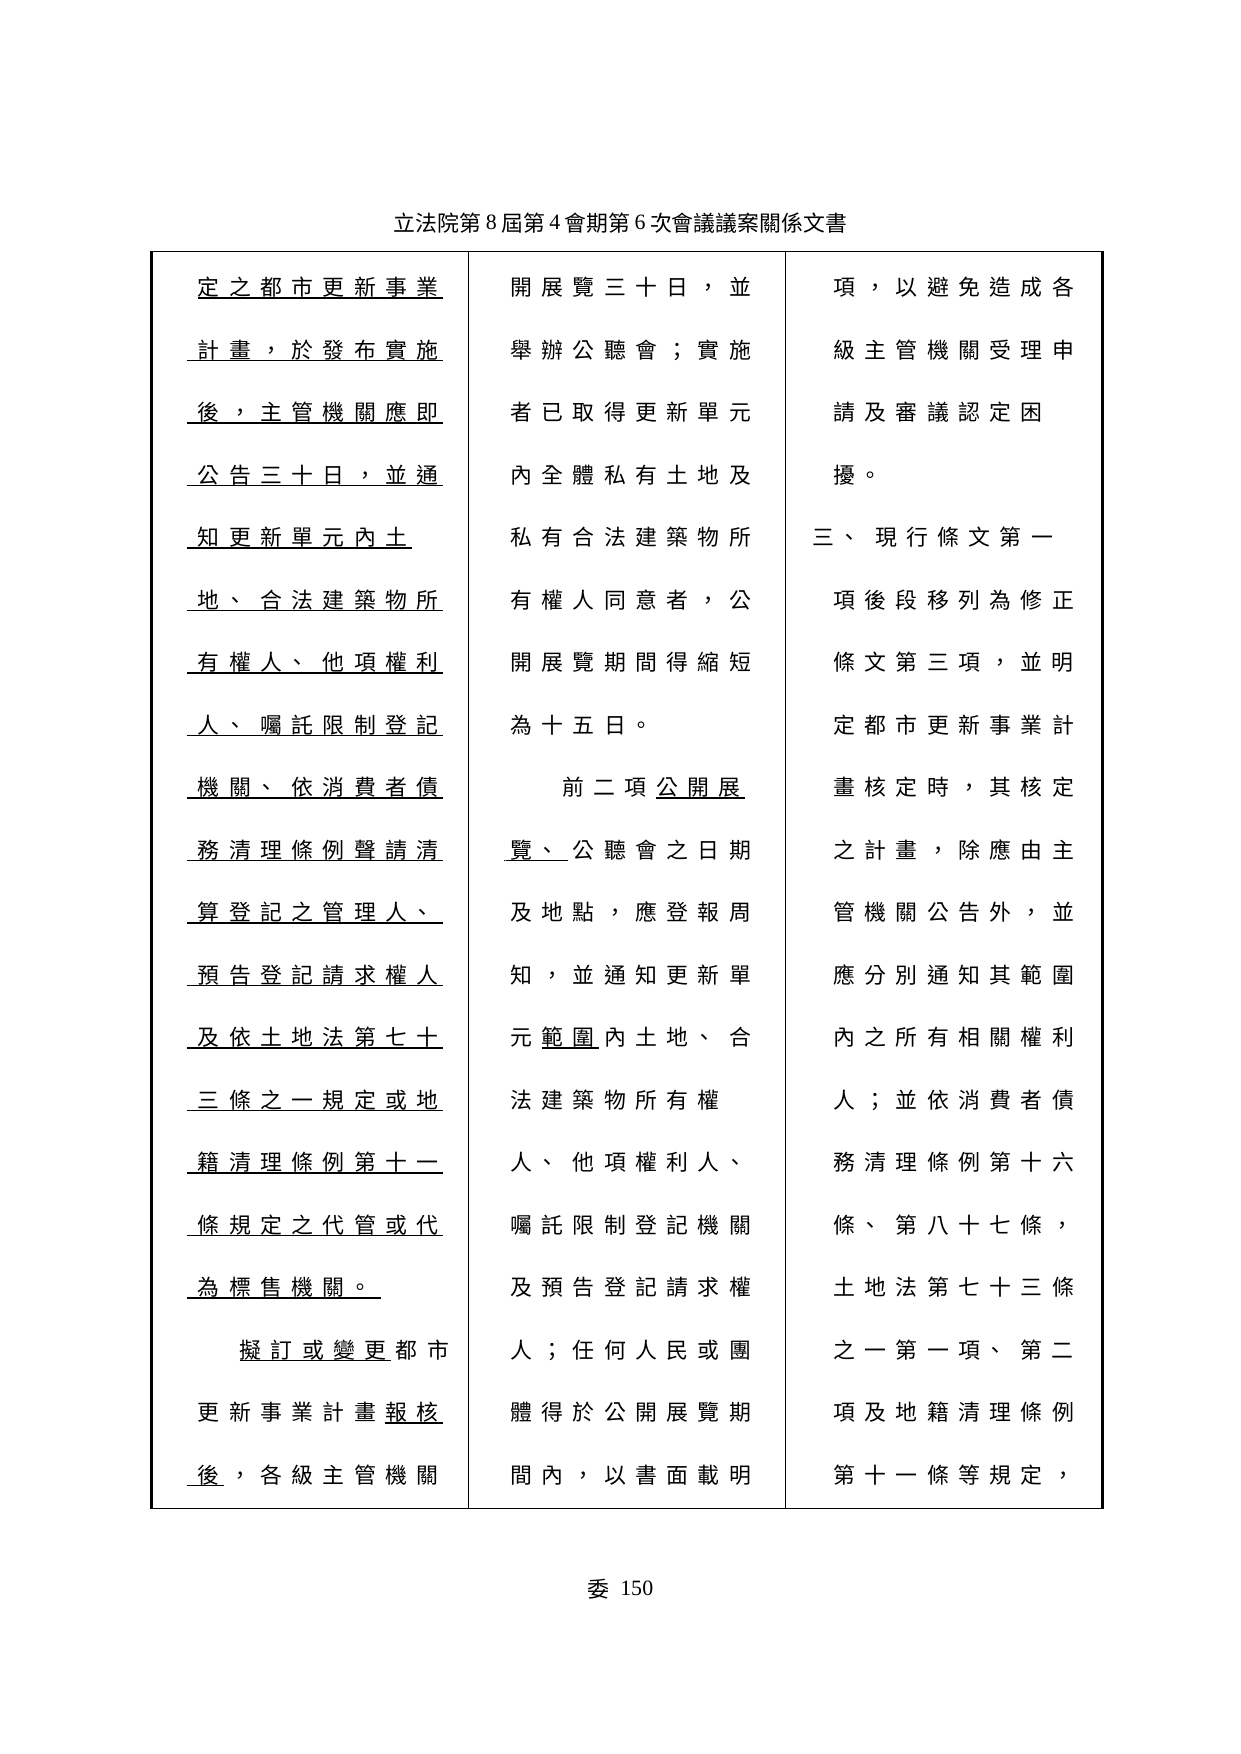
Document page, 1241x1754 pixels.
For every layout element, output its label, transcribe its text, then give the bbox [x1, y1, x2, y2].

table_cell 開展覽三十日，並舉辦公聽會；實施者已取得更新單元內全體私有土地及私有合法建築物所有權人同意者，公開展覽期間得縮短為十五日。 前二項公開展覽、公聽會之日期及地點，應登報周知，並通知更新單元範圍內土地、合法建築物所有權人、他項權利人、囑託限制登記機關及預告登記請求權人；任何人民或團體得於公開展覽期間內，以書面載明 [469, 252, 785, 1508]
table_cell 定之都市更新事業計畫，於發布實施後，主管機關應即公告三十日，並通知更新單元內土地、合法建築物所有權人、他項權利人、囑託限制登記機關、依消費者債務清理條例聲請清算登記之管理人、預告登記請求權人及依土地法第七十三條之一規定或地籍清理條例第十一條規定之代管或代為標售機關。 擬訂或變更都市更新事業計畫報核後，各級主管機關 [153, 252, 468, 1508]
table_cell 項，以避免造成各級主管機關受理申請及審議認定困擾。 三、現行條文第一項後段移列為修正條文第三項，並明定都市更新事業計畫核定時，其核定之計畫，除應由主管機關公告外，並應分別通知其範圍內之所有相關權利人；並依消費者債務清理條例第十六條、第八十七條，土地法第七十三條之一第一項、第二項及地籍清理條例第十一條等規定， [786, 252, 1101, 1508]
